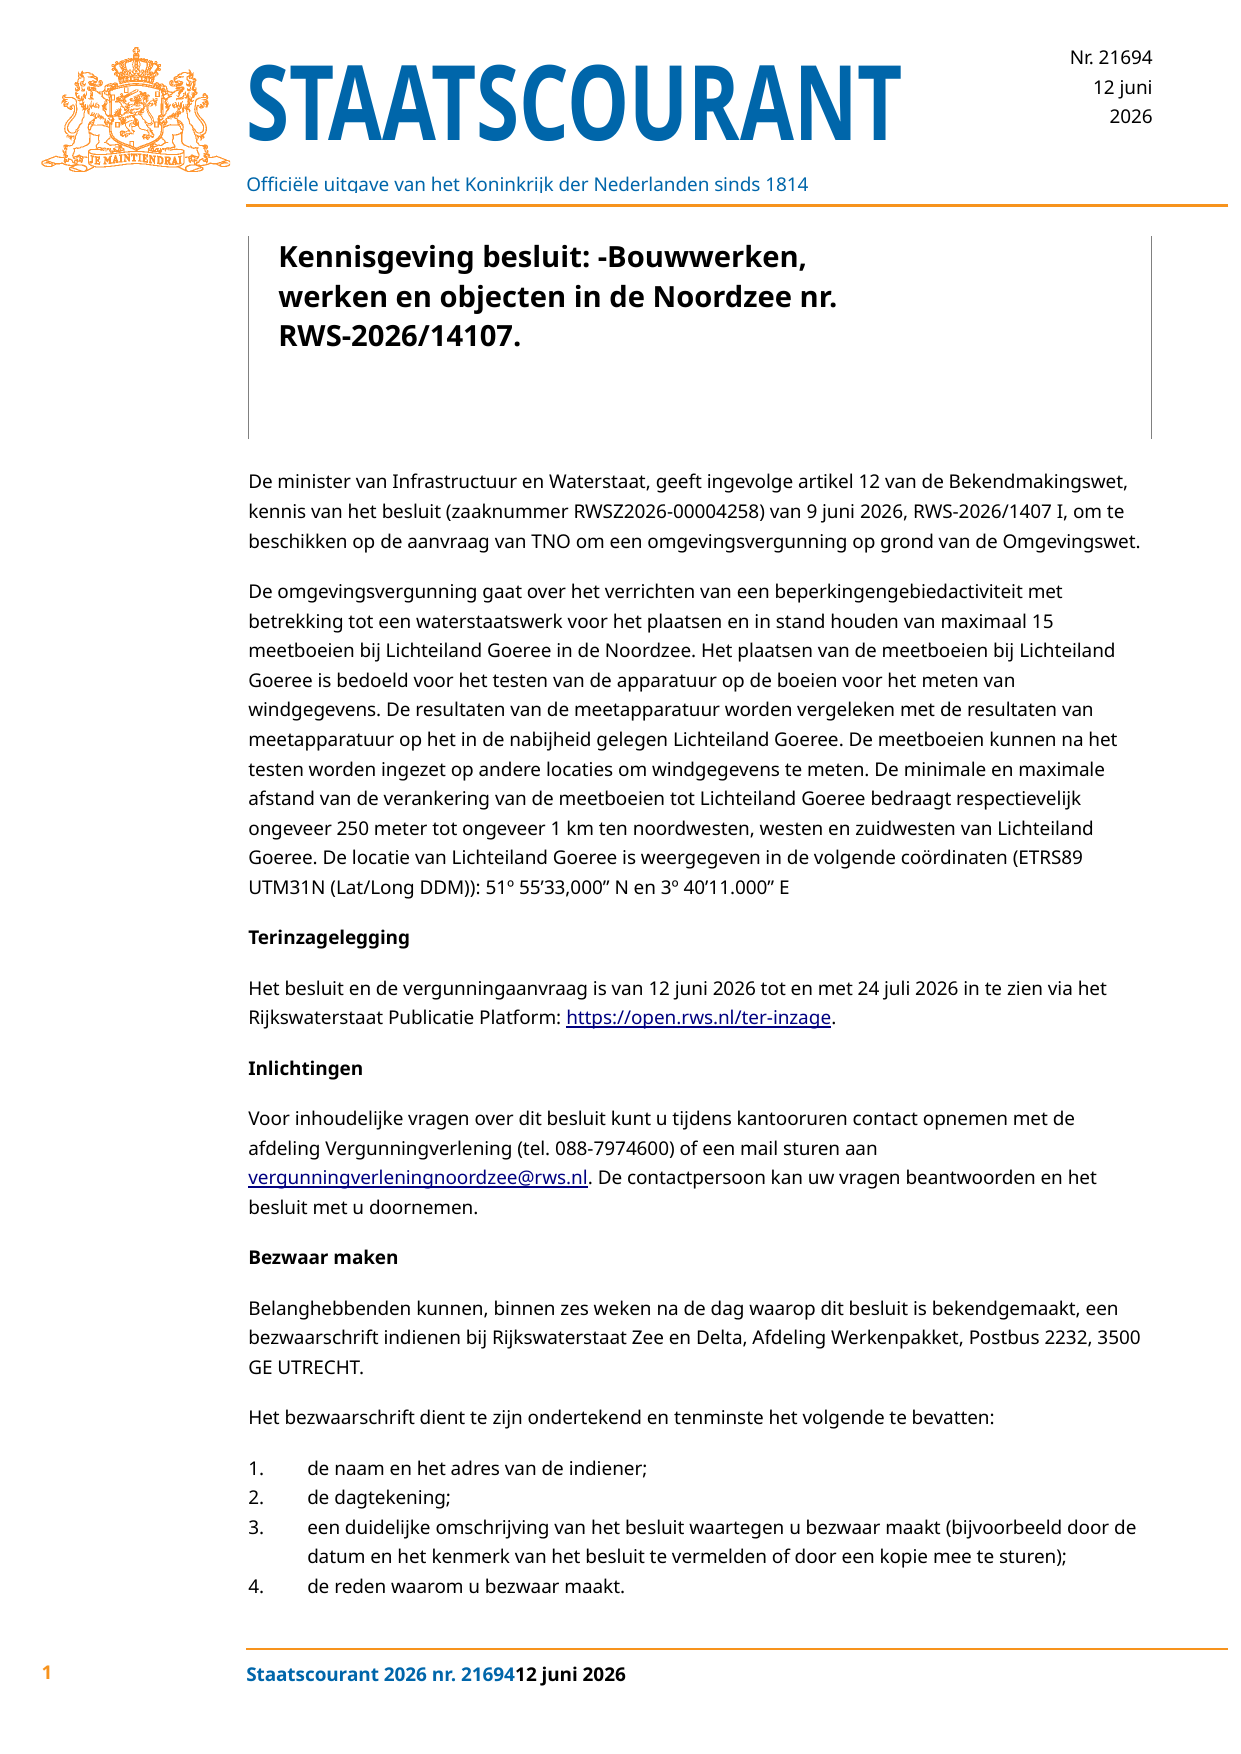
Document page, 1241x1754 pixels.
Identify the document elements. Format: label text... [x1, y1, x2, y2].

text Voor inhoudelijke vragen over dit besluit kunt u tijdens kantooruren contact opnemen met de afdeling Vergunningverlening (tel. 088-7974600) of een mail sturen aan vergunningverleningnoordzee@rws.nl. De contactpersoon kan uw vragen beantwoorden en het besluit met u doornemen. [248, 1105, 1152, 1220]
list de reden waarom u bezwaar maakt. [248, 1573, 1152, 1599]
text Terinzagelegging [248, 924, 1152, 950]
table_header [1090, 236, 1151, 413]
text Belanghebbenden kunnen, binnen zes weken na de dag waarop dit besluit is bekendgemaakt, een bezwaarschrift indienen bij Rijkswaterstaat Zee en Delta, Afdeling Werkenpakket, Postbus 2232, 3500 GE UTRECHT. [248, 1295, 1152, 1380]
list de dagtekening; [248, 1484, 1152, 1510]
text Het besluit en de vergunningaanvraag is van 12 juni 2026 tot en met 24 juli 2026 in te zien via het Rijkswaterstaat Publicatie Platform: https://open.rws.nl/ter-inzage. [248, 975, 1152, 1030]
text Inlichtingen [248, 1055, 1152, 1081]
text Het bezwaarschrift dient te zijn ondertekend en tenminste het volgende te bevatten: [248, 1404, 1152, 1430]
picture [41, 47, 231, 172]
table_header [850, 236, 912, 413]
list een duidelijke omschrijving van het besluit waartegen u bezwaar maakt (bijvoorbeeld door de datum en het kenmerk van het besluit te vermelden of door een kopie mee te sturen); [248, 1514, 1152, 1569]
picture [912, 236, 1090, 414]
list de naam en het adres van de indiener; [248, 1455, 1152, 1481]
table_header [850, 414, 1151, 439]
table_header Kennisgeving besluit: -Bouwwerken, werken en objecten in de Noordzee nr. RWS-2026/14107. [249, 236, 850, 439]
text Bezwaar maken [248, 1244, 1152, 1270]
text De omgevingsvergunning gaat over het verrichten van een beperkingengebiedactiviteit met betrekking tot een waterstaatswerk voor het plaatsen en in stand houden van maximaal 15 meetboeien bij Lichteiland Goeree in de Noordzee. Het plaatsen van de meetboeien bij Lichteiland Goeree is bedoeld voor het testen van de apparatuur op de boeien voor het meten van windgegevens. De resultaten van de meetapparatuur worden vergeleken met de resultaten van meetapparatuur op het in de nabijheid gelegen Lichteiland Goeree. De meetboeien kunnen na het testen worden ingezet op andere locaties om windgegevens te meten. De minimale en maximale afstand van de verankering van de meetboeien tot Lichteiland Goeree bedraagt respectievelijk ongeveer 250 meter tot ongeveer 1 km ten noordwesten, westen en zuidwesten van Lichteiland Goeree. De locatie van Lichteiland Goeree is weergegeven in de volgende coördinaten (ETRS89 UTM31N (Lat/Long DDM)): 51º 55’33,000” N en 3º 40’11.000” E [248, 578, 1152, 900]
text De minister van Infrastructuur en Waterstaat, geeft ingevolge artikel 12 van de Bekendmakingswet, kennis van het besluit (zaaknummer RWSZ2026-00004258) van 9 juni 2026, RWS-2026/1407 I, om te beschikken op de aanvraag van TNO om een omgevingsvergunning op grond van de Omgevingswet. [248, 469, 1152, 553]
